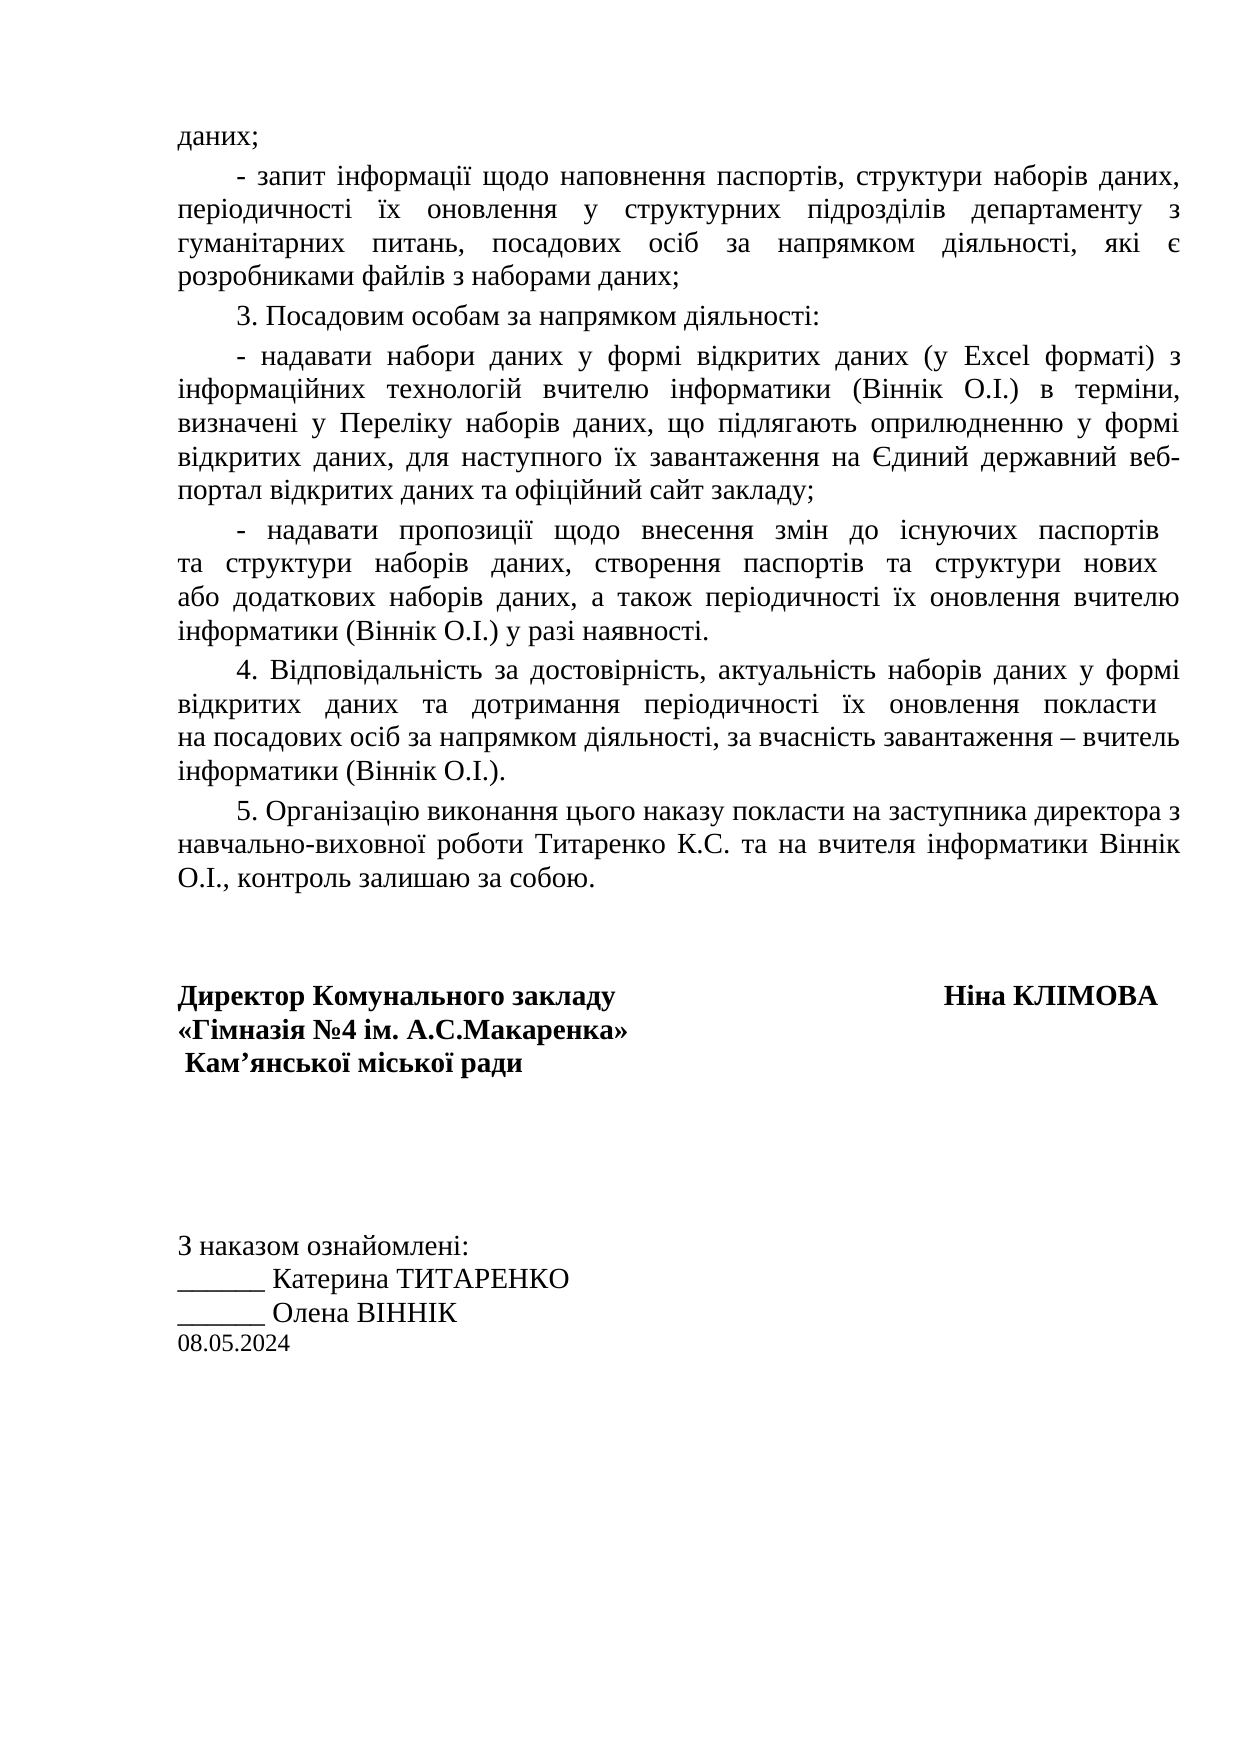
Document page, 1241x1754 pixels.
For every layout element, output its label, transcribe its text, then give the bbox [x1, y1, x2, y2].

text З наказом ознайомлені: [177, 1228, 1181, 1261]
text 4. Відповідальність за достовірність, актуальність наборів даних у формі відкритих даних та дотримання періодичності їх оновлення покласти на посадових осіб за напрямком діяльності, за вчасність завантаження – вчитель інформатики (Віннік О.І.). [177, 652, 1181, 787]
text - надавати набори даних у формі відкритих даних (у Excel форматі) з інформаційних технологій вчителю інформатики (Віннік О.І.) в терміни, визначені у Переліку наборів даних, що підлягають оприлюдненню у формі відкритих даних, для наступного їх завантаження на Єдиний державний веб-портал відкритих даних та офіційний сайт закладу; [177, 338, 1181, 506]
text «Гімназія №4 ім. А.С.Макаренка» [177, 1012, 1181, 1046]
text - запит інформації щодо наповнення паспортів, структури наборів даних, періодичності їх оновлення у структурних підрозділів департаменту з гуманітарних питань, посадових осіб за напрямком діяльності, які є розробниками файлів з наборами даних; [177, 158, 1181, 292]
text 08.05.2024 [177, 1328, 1181, 1357]
text ______ Катерина ТИТАРЕНКО [177, 1261, 1181, 1295]
text даних; [177, 118, 1181, 152]
text ______ Олена ВІННІК [177, 1295, 1181, 1328]
text 3. Посадовим особам за напрямком діяльності: [177, 298, 1181, 332]
text 5. Організацію виконання цього наказу покласти на заступника директора з навчально-виховної роботи Титаренко К.С. та на вчителя інформатики Віннік О.І., контроль залишаю за собою. [177, 793, 1181, 893]
text - надавати пропозиції щодо внесення змін до існуючих паспортів та структури наборів даних, створення паспортів та структури нових або додаткових наборів даних, а також періодичності їх оновлення вчителю інформатики (Віннік О.І.) у разі наявності. [177, 512, 1181, 646]
text Директор Комунального закладу Ніна КЛІМОВА [177, 978, 1181, 1012]
text Кам’янської міської ради [177, 1046, 1181, 1079]
